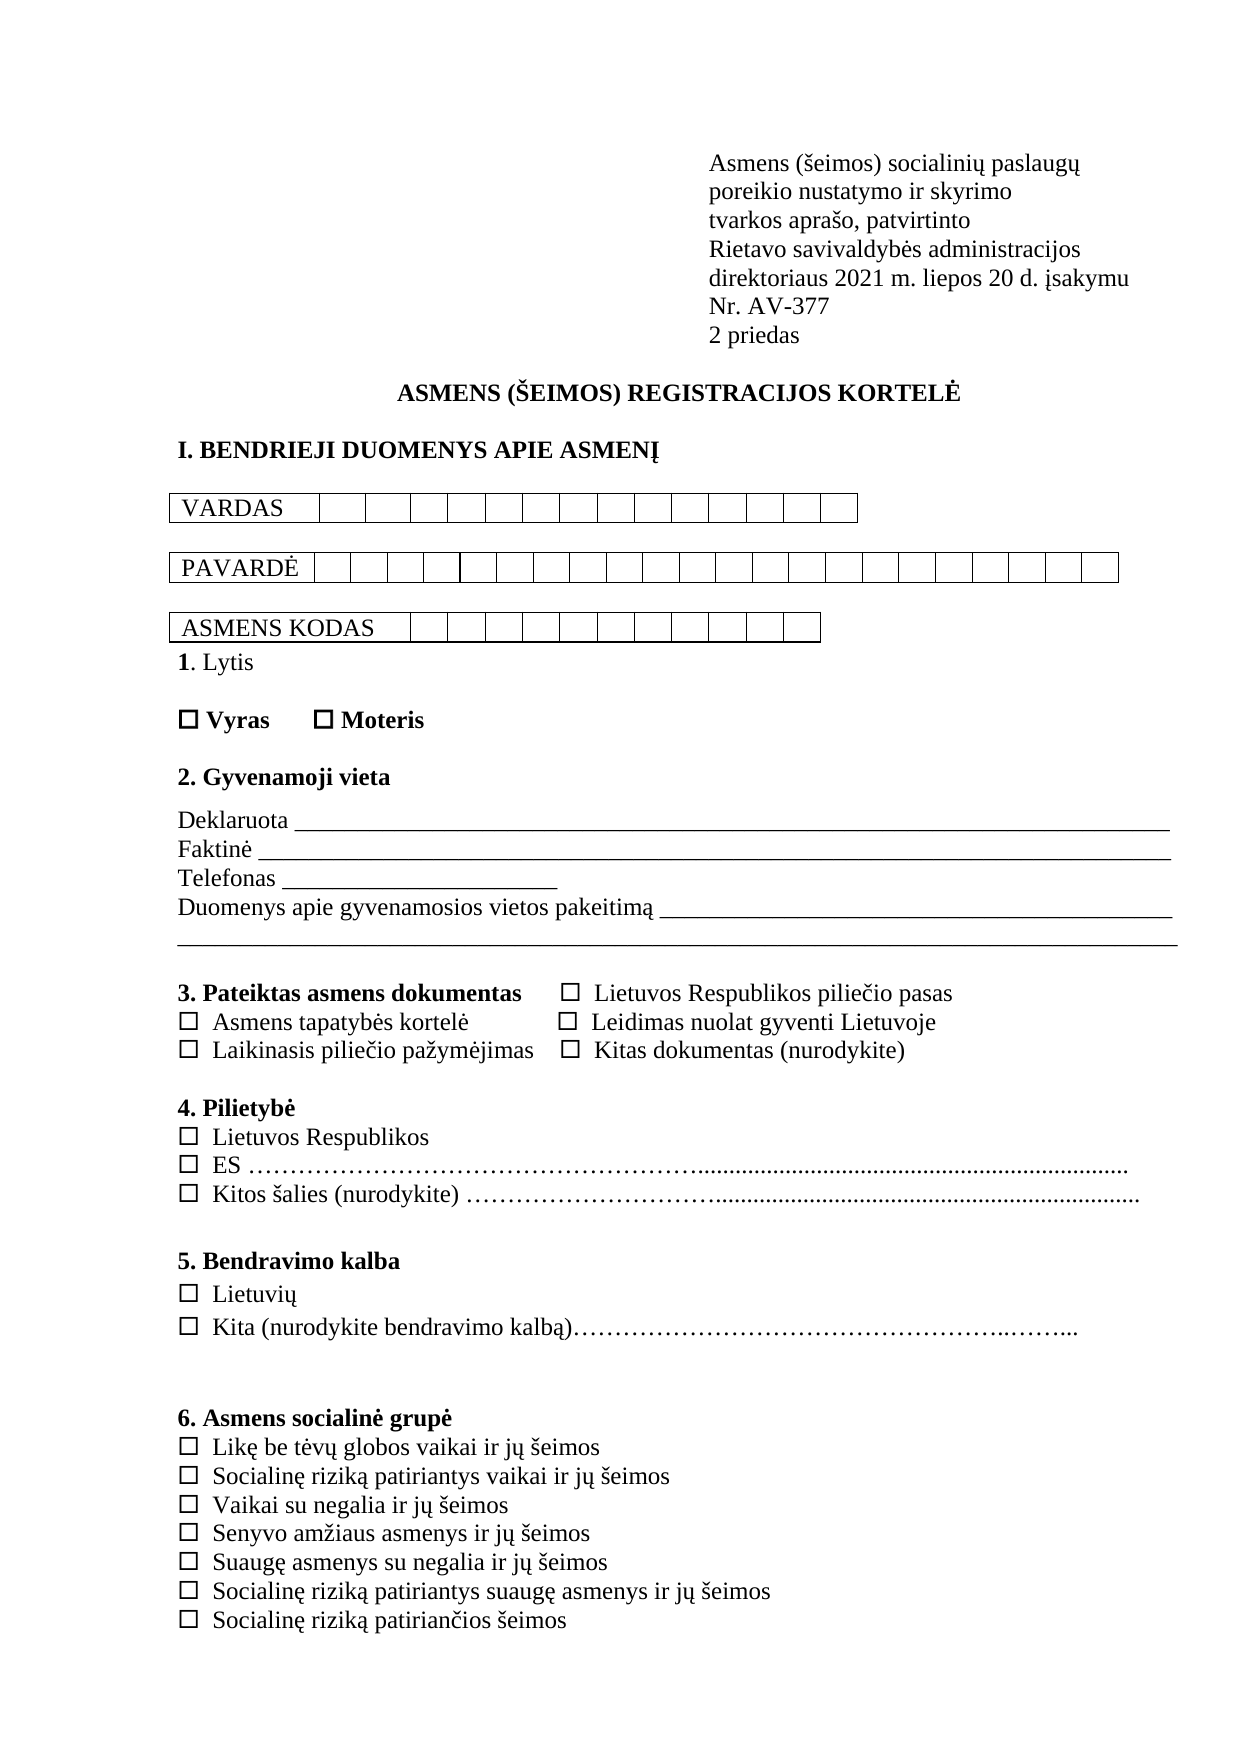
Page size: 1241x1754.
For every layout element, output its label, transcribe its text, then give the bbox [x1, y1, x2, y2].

table_header [821, 494, 857, 522]
text  Kitos šalies (nurodykite) ………………………….................................................................... [177, 1179, 1181, 1208]
table_header [672, 494, 708, 522]
table_header [716, 553, 752, 582]
table_header [461, 553, 496, 582]
text  Socialinę riziką patiriantys suaugę asmenys ir jų šeimos [177, 1576, 1181, 1605]
table_header [607, 553, 642, 582]
text Telefonas ______________________ [177, 863, 1181, 892]
text 4. Pilietybė [177, 1093, 1181, 1122]
table_header [784, 494, 820, 522]
text  Lietuvos Respublikos [177, 1122, 1181, 1150]
text I. BENDRIEJI DUOMENYS APIE ASMENĮ [177, 430, 1181, 464]
table_header [411, 494, 447, 522]
text 2. Gyvenamoji vieta [177, 762, 1181, 791]
table_header [709, 613, 746, 641]
table_header [523, 494, 559, 522]
table_header [523, 613, 559, 641]
text tvarkos aprašo, patvirtinto [709, 205, 1181, 234]
table_header [747, 494, 783, 522]
table_header [320, 494, 365, 522]
text  Socialinę riziką patiriantys vaikai ir jų šeimos [177, 1461, 1181, 1490]
table_header [486, 494, 522, 522]
table_header [315, 553, 350, 582]
text  Senyvo amžiaus asmenys ir jų šeimos [177, 1518, 1181, 1547]
table_header [598, 494, 634, 522]
table_header [672, 613, 708, 641]
text Asmens (šeimos) socialinių paslaugų [177, 148, 1181, 176]
table_header ASMENS KODAS [170, 613, 410, 641]
table_header [1009, 553, 1045, 582]
text  Likę be tėvų globos vaikai ir jų šeimos [177, 1432, 1181, 1461]
text ASMENS (ŠEIMOS) REGISTRACIJOS KORTELĖ [177, 378, 1181, 406]
table_header [448, 613, 485, 641]
text Rietavo savivaldybės administracijos direktoriaus 2021 m. liepos 20 d. įsakymu [709, 234, 1181, 291]
table_header [635, 613, 671, 641]
table_header [784, 613, 820, 641]
text Duomenys apie gyvenamosios vietos pakeitimą _________________________________________ [177, 892, 1181, 920]
table_header [448, 494, 485, 522]
table_header [899, 553, 935, 582]
text  Asmens tapatybės kortelė  Leidimas nuolat gyventi Lietuvoje [177, 1007, 1181, 1035]
table_header [598, 613, 634, 641]
table_header VARDAS [170, 494, 319, 522]
table_header [1046, 553, 1081, 582]
text  Kita (nurodykite bendravimo kalbą)……………………………………………..……... [177, 1308, 1181, 1341]
text 5. Bendravimo kalba [177, 1241, 1181, 1274]
table_header [973, 553, 1008, 582]
text  ES ………………………………………………..................................................................... [177, 1150, 1181, 1179]
table_header [680, 553, 715, 582]
table_header [863, 553, 898, 582]
text Nr. AV-377 [709, 291, 1181, 320]
text 1. Lytis [177, 647, 1181, 676]
table_header [534, 553, 569, 582]
text  Vaikai su negalia ir jų šeimos [177, 1490, 1181, 1518]
table_header [351, 553, 387, 582]
table_header PAVARDĖ [170, 553, 314, 582]
text poreikio nustatymo ir skyrimo [709, 176, 1181, 205]
table_header [747, 613, 783, 641]
text  Vyras  Moteris [177, 705, 1181, 733]
table_header [411, 613, 447, 641]
table_header [709, 494, 746, 522]
table_header [560, 494, 597, 522]
text  Laikinasis piliečio pažymėjimas  Kitas dokumentas (nurodykite) [177, 1035, 1181, 1064]
text 3. Pateiktas asmens dokumentas  Lietuvos Respublikos piliečio pasas [177, 978, 1181, 1007]
table_header [560, 613, 597, 641]
table_header [643, 553, 679, 582]
table_header [388, 553, 423, 582]
text 2 priedas [709, 320, 1181, 349]
text 6. Asmens socialinė grupė [177, 1403, 1181, 1432]
table_header [1082, 553, 1118, 582]
table_header [366, 494, 410, 522]
table_header [570, 553, 606, 582]
text  Suaugę asmenys su negalia ir jų šeimos [177, 1547, 1181, 1576]
table_header [789, 553, 825, 582]
table_header [497, 553, 533, 582]
table_header [486, 613, 522, 641]
text  Lietuvių [177, 1274, 1181, 1308]
table_header [826, 553, 862, 582]
table_header [753, 553, 788, 582]
text Deklaruota ______________________________________________________________________ [177, 805, 1181, 834]
text ________________________________________________________________________________ [177, 920, 1181, 949]
table_header [635, 494, 671, 522]
text Faktinė _________________________________________________________________________ [177, 834, 1181, 863]
table_header [936, 553, 972, 582]
text  Socialinę riziką patiriančios šeimos [177, 1605, 1181, 1633]
table_header [424, 553, 459, 582]
